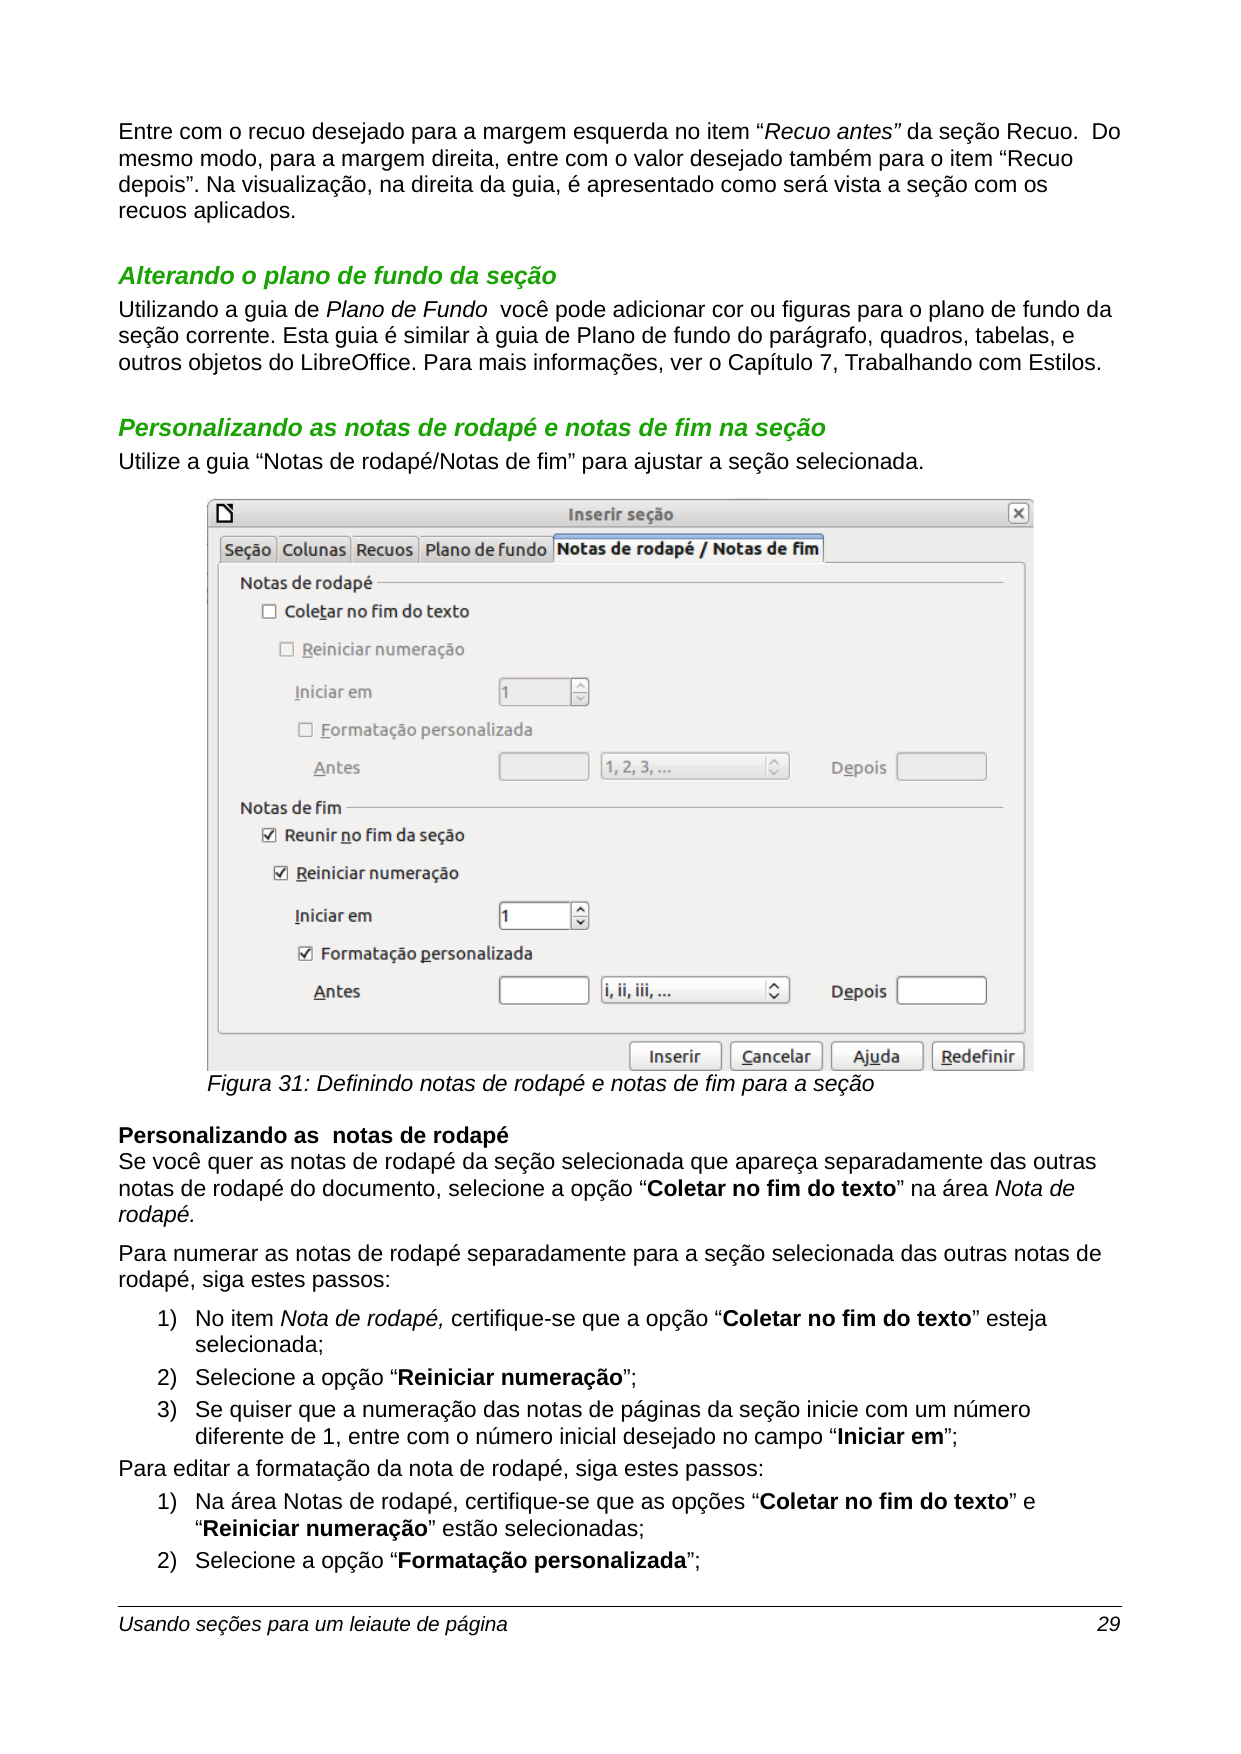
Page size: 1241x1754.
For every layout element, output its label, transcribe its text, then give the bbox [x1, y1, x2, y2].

text Utilizando a guia de Plano de Fundo você pode adicionar cor ou figuras para o plano de fundo da seção corrente. Esta guia é similar à guia de Plano de fundo do parágrafo, quadros, tabelas, e outros objetos do LibreOffice. Para mais informações, ver o Capítulo 7, Trabalhando com Estilos. [118, 296, 1122, 375]
list Se quiser que a numeração das notas de páginas da seção inicie com um número diferente de 1, entre com o número inicial desejado no campo “Iniciar em”; [177, 1396, 1122, 1449]
picture [206, 498, 1034, 1071]
list Selecione a opção “Reiniciar numeração”; [177, 1364, 1122, 1390]
subtitle Alterando o plano de fundo da seção [118, 261, 1122, 290]
text Figura 31: Definindo notas de rodapé e notas de fim para a seção [207, 1071, 1033, 1097]
subtitle Personalizando as notas de rodapé e notas de fim na seção [118, 413, 1122, 441]
text Para numerar as notas de rodapé separadamente para a seção selecionada das outras notas de rodapé, siga estes passos: [118, 1240, 1122, 1292]
list Na área Notas de rodapé, certifique-se que as opções “Coletar no fim do texto” e “Reiniciar numeração” estão selecionadas; [177, 1488, 1122, 1541]
text Entre com o recuo desejado para a margem esquerda no item “Recuo antes” da seção Recuo. Do mesmo modo, para a margem direita, entre com o valor desejado também para o item “Recuo depois”. Na visualização, na direita da guia, é apresentado como será vista a seção com os recuos aplicados. [118, 118, 1122, 223]
list No item Nota de rodapé, certifique-se que a opção “Coletar no fim do texto” esteja selecionada; [177, 1305, 1122, 1358]
text Se você quer as notas de rodapé da seção selecionada que apareça separadamente das outras notas de rodapé do documento, selecione a opção “Coletar no fim do texto” na área Nota de rodapé. [118, 1148, 1122, 1227]
list Selecione a opção “Formatação personalizada”; [177, 1547, 1122, 1573]
list Para editar a formatação da nota de rodapé, siga estes passos: [118, 1455, 1122, 1482]
text Utilize a guia “Notas de rodapé/Notas de fim” para ajustar a seção selecionada. [118, 448, 1122, 474]
text Personalizando as notas de rodapé [118, 1122, 1122, 1148]
